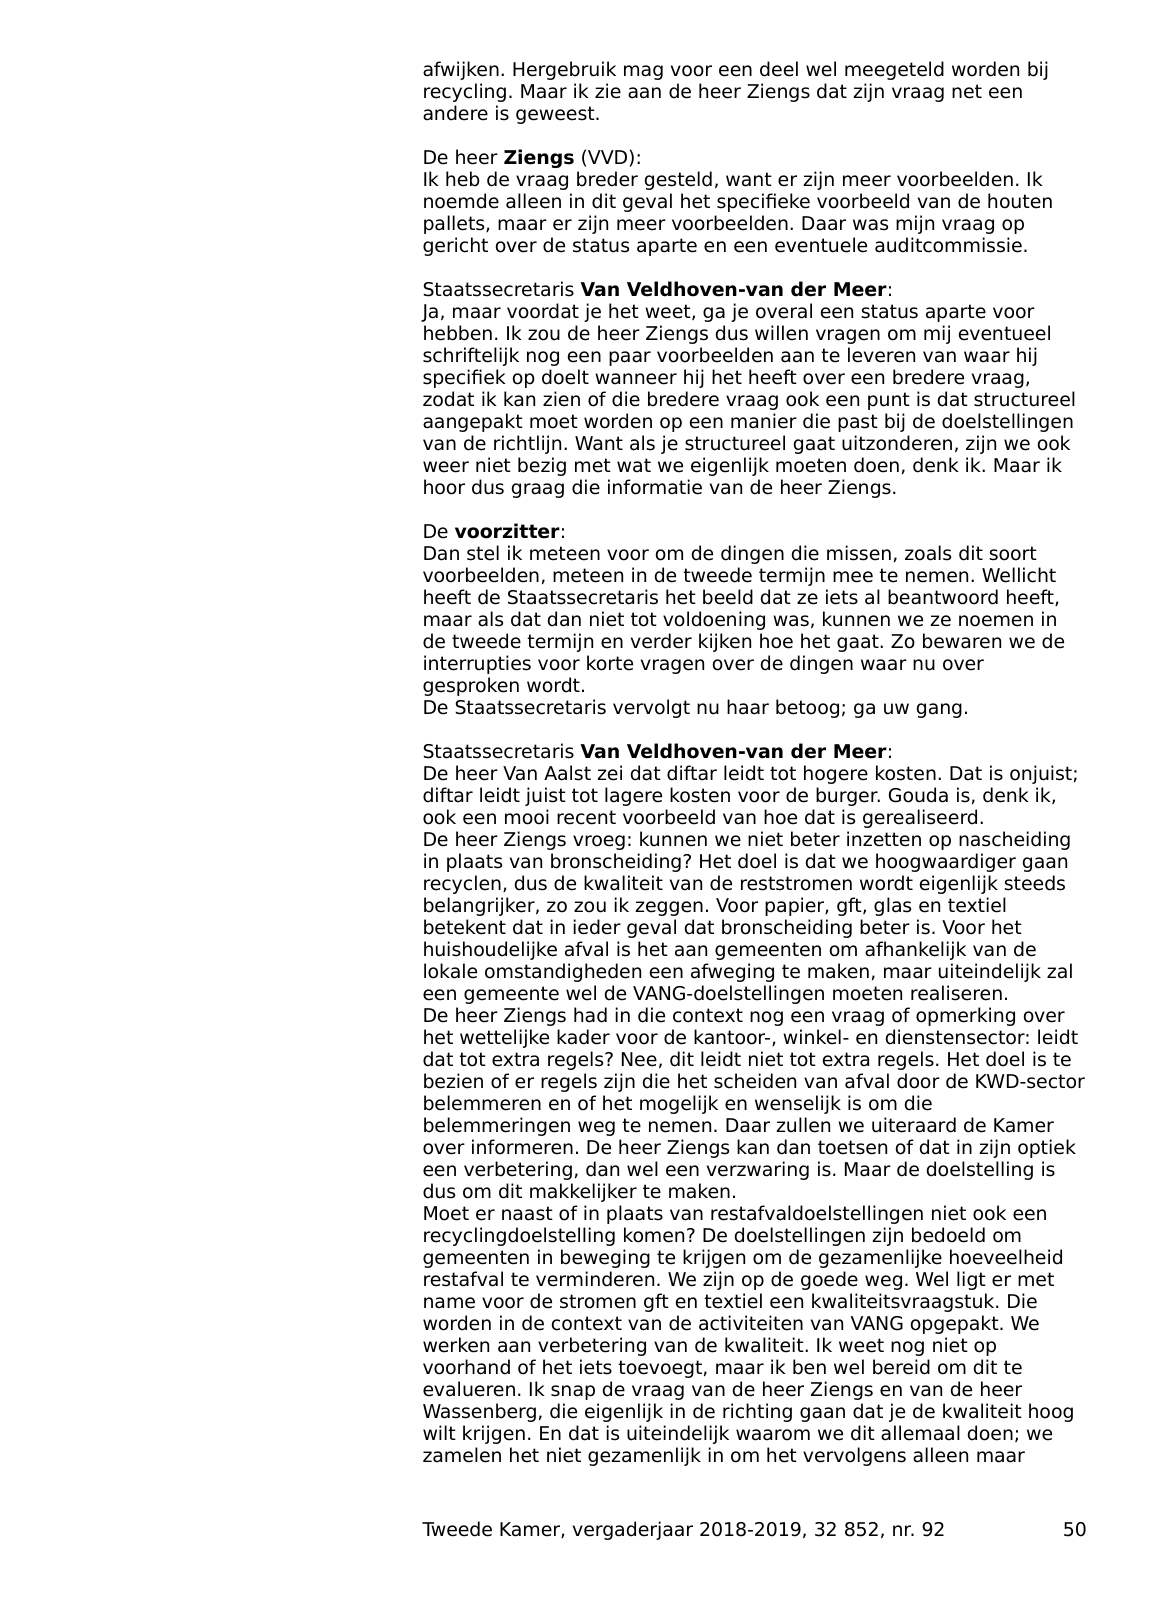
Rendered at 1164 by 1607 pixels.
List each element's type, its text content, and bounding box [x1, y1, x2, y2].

text Ja, maar voordat je het weet, ga je overal een status aparte voor hebben. Ik zou de heer Ziengs dus willen vragen om mij eventueel schriftelijk nog een paar voorbeelden aan te leveren van waar hij specifiek op doelt wanneer hij het heeft over een bredere vraag, zodat ik kan zien of die bredere vraag ook een punt is dat structureel aangepakt moet worden op een manier die past bij de doelstellingen van de richtlijn. Want als je structureel gaat uitzonderen, zijn we ook weer niet bezig met wat we eigenlijk moeten doen, denk ik. Maar ik hoor dus graag die informatie van de heer Ziengs. [422, 301, 1087, 499]
text Ik heb de vraag breder gesteld, want er zijn meer voorbeelden. Ik noemde alleen in dit geval het specifieke voorbeeld van de houten pallets, maar er zijn meer voorbeelden. Daar was mijn vraag op gericht over de status aparte en een eventuele auditcommissie. [422, 169, 1087, 257]
text Moet er naast of in plaats van restafvaldoelstellingen niet ook een recyclingdoelstelling komen? De doelstellingen zijn bedoeld om gemeenten in beweging te krijgen om de gezamenlijke hoeveelheid restafval te verminderen. We zijn op de goede weg. Wel ligt er met name voor de stromen gft en textiel een kwaliteitsvraagstuk. Die worden in de context van de activiteiten van VANG opgepakt. We werken aan verbetering van de kwaliteit. Ik weet nog niet op voorhand of het iets toevoegt, maar ik ben wel bereid om dit te evalueren. Ik snap de vraag van de heer Ziengs en van de heer Wassenberg, die eigenlijk in de richting gaan dat je de kwaliteit hoog wilt krijgen. En dat is uiteindelijk waarom we dit allemaal doen; we zamelen het niet gezamenlijk in om het vervolgens alleen maar [422, 1203, 1087, 1467]
text De heer Ziengs had in die context nog een vraag of opmerking over het wettelijke kader voor de kantoor-, winkel- en dienstensector: leidt dat tot extra regels? Nee, dit leidt niet tot extra regels. Het doel is te bezien of er regels zijn die het scheiden van afval door de KWD-sector belemmeren en of het mogelijk en wenselijk is om die belemmeringen weg te nemen. Daar zullen we uiteraard de Kamer over informeren. De heer Ziengs kan dan toetsen of dat in zijn optiek een verbetering, dan wel een verzwaring is. Maar de doelstelling is dus om dit makkelijker te maken. [422, 1005, 1087, 1203]
text De Staatssecretaris vervolgt nu haar betoog; ga uw gang. [422, 697, 1087, 719]
text afwijken. Hergebruik mag voor een deel wel meegeteld worden bij recycling. Maar ik zie aan de heer Ziengs dat zijn vraag net een andere is geweest. [422, 59, 1087, 125]
text Staatssecretaris Van Veldhoven-van der Meer: [422, 741, 1087, 763]
text De heer Van Aalst zei dat diftar leidt tot hogere kosten. Dat is onjuist; diftar leidt juist tot lagere kosten voor de burger. Gouda is, denk ik, ook een mooi recent voorbeeld van hoe dat is gerealiseerd. [422, 763, 1087, 829]
text Dan stel ik meteen voor om de dingen die missen, zoals dit soort voorbeelden, meteen in de tweede termijn mee te nemen. Wellicht heeft de Staatssecretaris het beeld dat ze iets al beantwoord heeft, maar als dat dan niet tot voldoening was, kunnen we ze noemen in de tweede termijn en verder kijken hoe het gaat. Zo bewaren we de interrupties voor korte vragen over de dingen waar nu over gesproken wordt. [422, 543, 1087, 697]
text De heer Ziengs (VVD): [422, 147, 1087, 169]
text Staatssecretaris Van Veldhoven-van der Meer: [422, 279, 1087, 301]
text De voorzitter: [422, 521, 1087, 543]
text De heer Ziengs vroeg: kunnen we niet beter inzetten op nascheiding in plaats van bronscheiding? Het doel is dat we hoogwaardiger gaan recyclen, dus de kwaliteit van de reststromen wordt eigenlijk steeds belangrijker, zo zou ik zeggen. Voor papier, gft, glas en textiel betekent dat in ieder geval dat bronscheiding beter is. Voor het huishoudelijke afval is het aan gemeenten om afhankelijk van de lokale omstandigheden een afweging te maken, maar uiteindelijk zal een gemeente wel de VANG-doelstellingen moeten realiseren. [422, 829, 1087, 1005]
